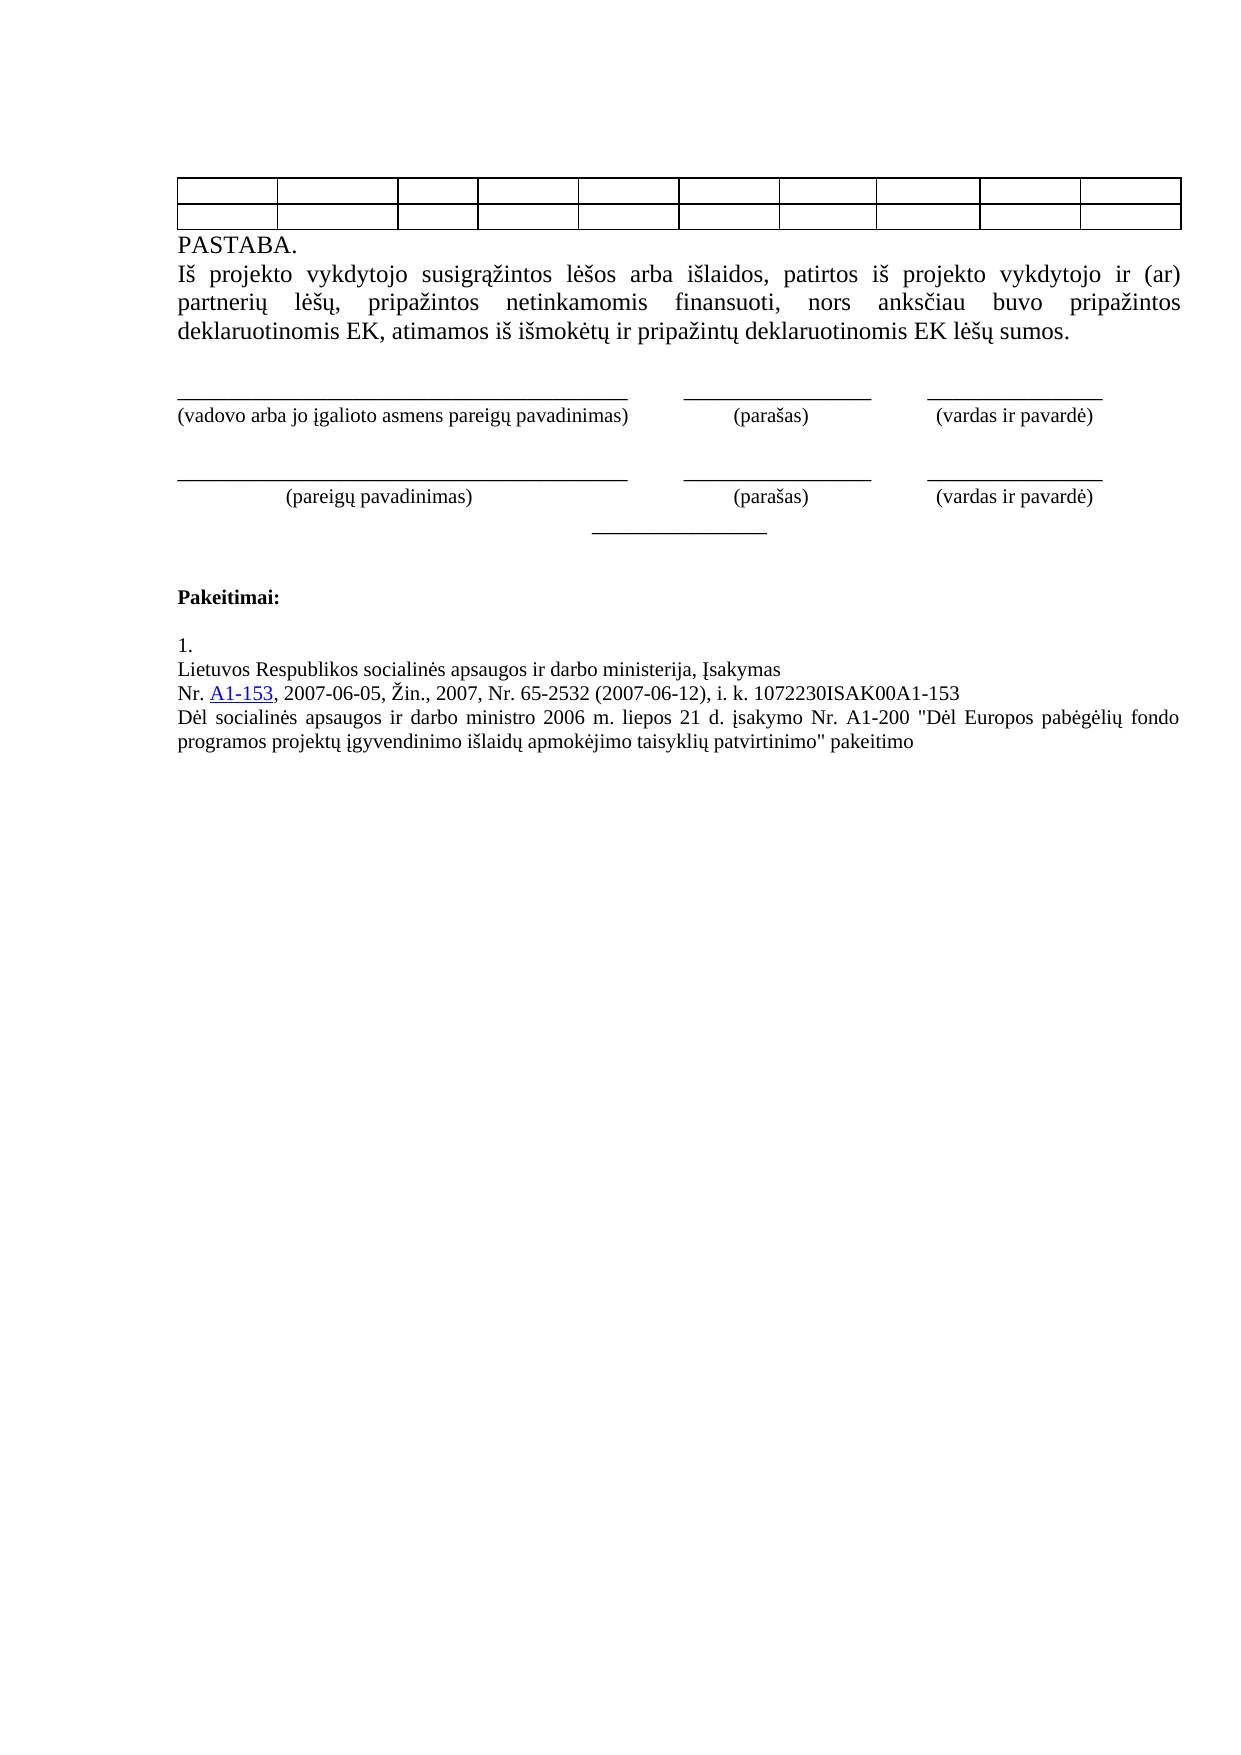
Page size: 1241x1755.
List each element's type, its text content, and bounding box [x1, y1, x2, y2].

table_cell [579, 205, 583, 228]
table_cell [1081, 179, 1085, 203]
text Dėl socialinės apsaugos ir darbo ministro 2006 m. liepos 21 d. įsakymo Nr. A1-200 "Dėl Europos pabėgėlių fondo programos projektų įgyvendinimo išlaidų apmokėjimo taisyklių patvirtinimo" pakeitimo [177, 705, 1181, 753]
text PASTABA. [177, 230, 1181, 259]
text ____________________________________ _______________ ______________ [177, 374, 1181, 402]
table_cell [278, 205, 282, 228]
table_cell [872, 179, 876, 203]
text Lietuvos Respublikos socialinės apsaugos ir darbo ministerija, Įsakymas [177, 657, 1181, 681]
text Nr. A1-153, 2007-06-05, Žin., 2007, Nr. 65-2532 (2007-06-12), i. k. 1072230ISAK00A1-153 [177, 681, 1181, 705]
table_cell [872, 205, 876, 228]
text (vadovo arba jo įgalioto asmens pareigų pavadinimas) (parašas) (vardas ir pavardė) [177, 402, 1181, 427]
text 1. [177, 633, 1181, 657]
table_cell [877, 179, 881, 203]
table_cell [775, 179, 779, 203]
table_cell [278, 179, 282, 203]
text Iš projekto vykdytojo susigrąžintos lėšos arba išlaidos, patirtos iš projekto vykdytojo ir (ar) partnerių lėšų, pripažintos netinkamomis finansuoti, nors anksčiau buvo pripažintos deklaruotinomis EK, atimamos iš išmokėtų ir pripažintų deklaruotinomis EK lėšų sumos. [177, 259, 1181, 345]
text (pareigų pavadinimas) (parašas) (vardas ir pavardė) [177, 484, 1181, 508]
table_cell [574, 205, 578, 228]
table_cell [1076, 179, 1080, 203]
text ____________________________________ _______________ ______________ [177, 455, 1181, 484]
text ______________ [177, 508, 1181, 537]
table_cell [273, 205, 277, 228]
table_cell [574, 179, 578, 203]
text Pakeitimai: [177, 585, 1181, 609]
table_cell [1081, 205, 1085, 228]
table_cell [1076, 205, 1080, 228]
table_cell [877, 205, 881, 228]
table_cell [579, 179, 583, 203]
table_cell [775, 205, 779, 228]
table_cell [273, 179, 277, 203]
